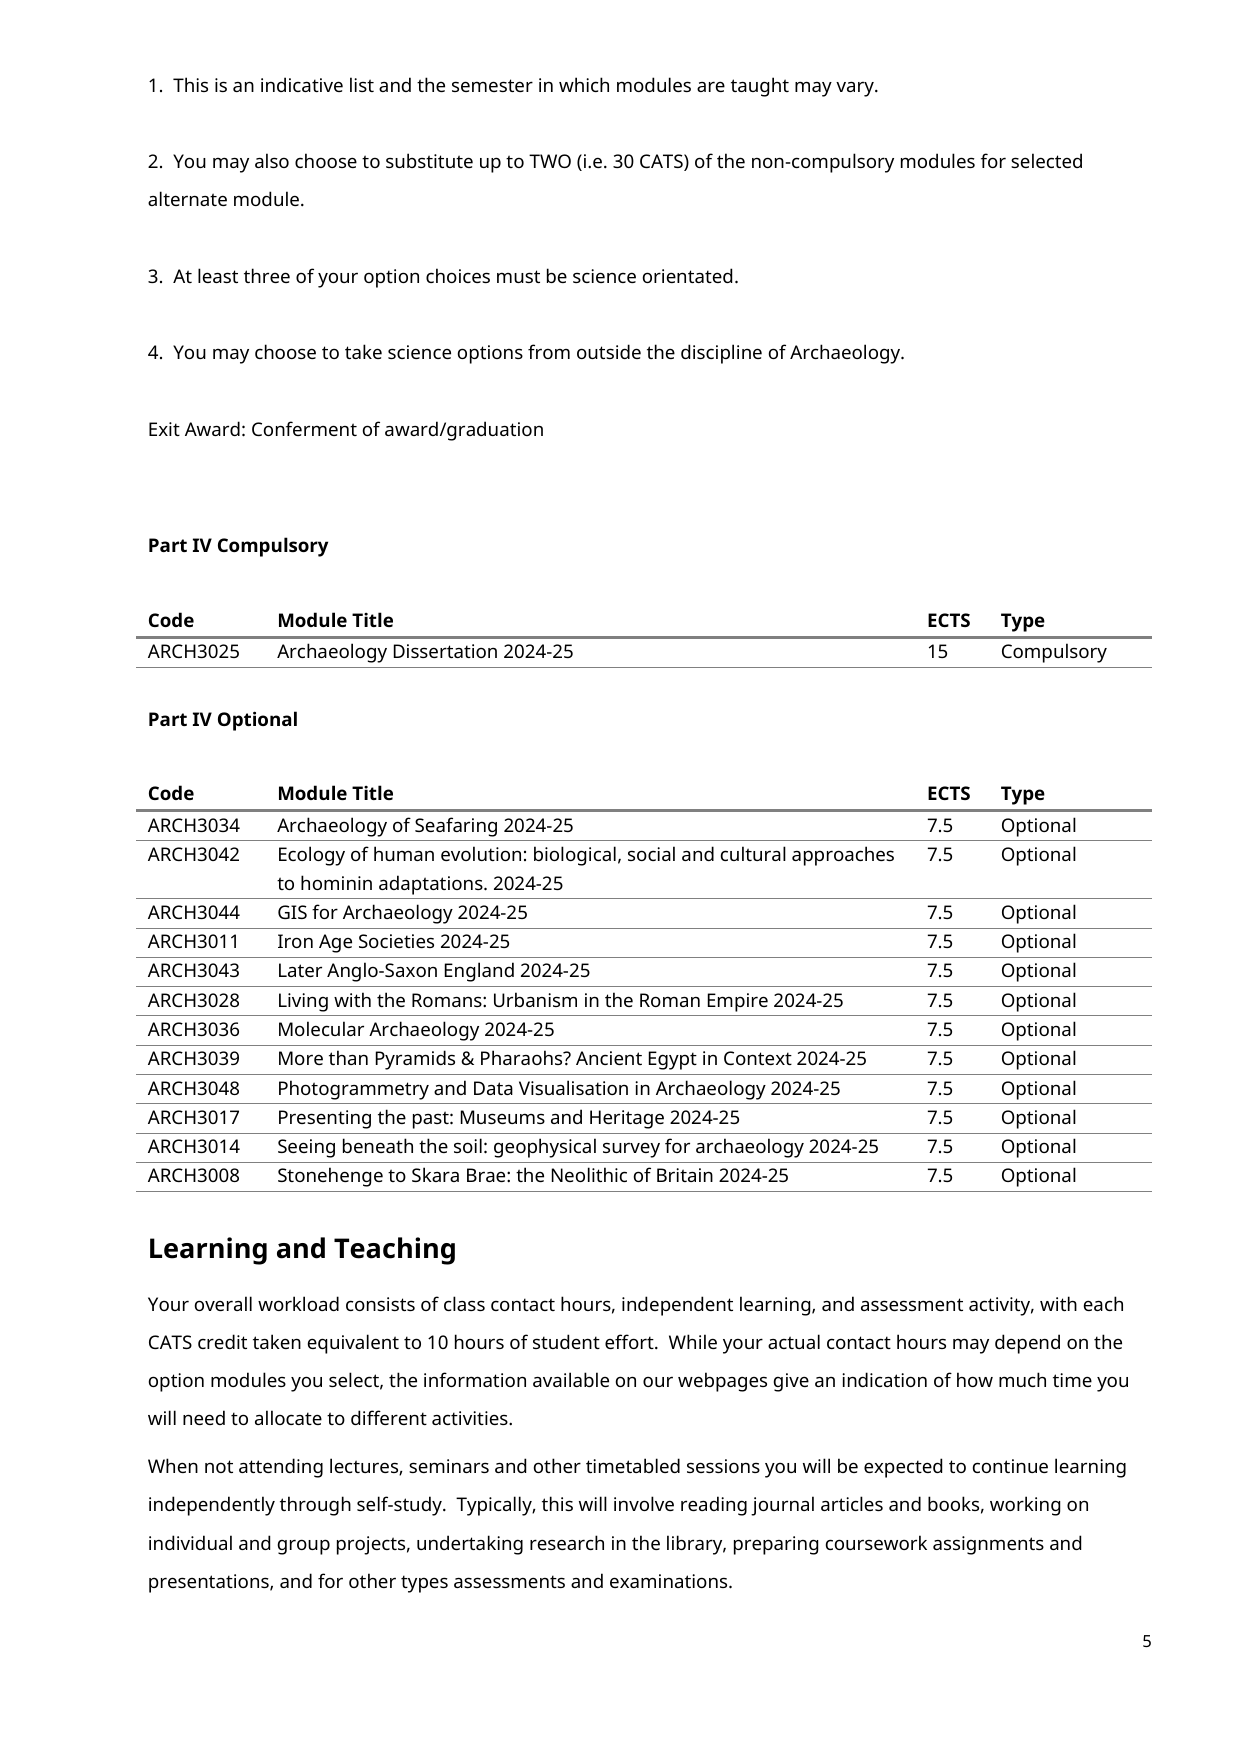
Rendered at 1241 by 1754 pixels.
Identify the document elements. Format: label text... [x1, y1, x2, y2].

table_cell 7.5 [916, 812, 989, 840]
table_cell Optional [989, 1046, 1152, 1074]
table_cell Type [989, 607, 1152, 636]
table_cell Optional [989, 1134, 1152, 1162]
table_cell Part IV Compulsory [136, 495, 1152, 607]
table_cell ARCH3025 [136, 639, 266, 667]
table_cell Optional [989, 929, 1152, 957]
table_cell 7.5 [916, 1134, 989, 1162]
table_cell ARCH3028 [136, 987, 266, 1015]
table_cell Optional [989, 1104, 1152, 1132]
table_cell Type [989, 781, 1152, 809]
table_cell Molecular Archaeology 2024-25 [266, 1016, 916, 1044]
table_cell 7.5 [916, 1075, 989, 1103]
table_cell ARCH3039 [136, 1046, 266, 1074]
table_cell 7.5 [916, 1104, 989, 1132]
table_cell 1. This is an indicative list and the semester in which modules are taught may vary. 2. You may also choose to substitute up to TWO (i.e. 30 CATS) of the non-compulsory modules for selected alternate module. 3. At least three of your option choices must be science orientated. 4. You may choose to take science options from outside the discipline of Archaeology. Exit Award: Conferment of award/graduation [136, 71, 1152, 494]
table_cell 7.5 [916, 929, 989, 957]
table_cell Optional [989, 812, 1152, 840]
table_cell ARCH3008 [136, 1163, 266, 1191]
table_cell 7.5 [916, 899, 989, 927]
table_cell ARCH3044 [136, 899, 266, 927]
table_cell ECTS [916, 607, 989, 636]
table_cell ARCH3043 [136, 958, 266, 986]
text When not attending lectures, seminars and other timetabled sessions you will be expected to continue learning independently through self-study. Typically, this will involve reading journal articles and books, working on individual and group projects, undertaking research in the library, preparing coursework assignments and presentations, and for other types assessments and examinations. [148, 1453, 1152, 1593]
table_cell Presenting the past: Museums and Heritage 2024-25 [266, 1104, 916, 1132]
text Your overall workload consists of class contact hours, independent learning, and assessment activity, with each CATS credit taken equivalent to 10 hours of student effort. While your actual contact hours may depend on the option modules you select, the information available on our webpages give an indication of how much time you will need to allocate to different activities. [148, 1291, 1152, 1431]
table_cell Compulsory [989, 639, 1152, 667]
table_cell Ecology of human evolution: biological, social and cultural approaches to hominin adaptations. 2024-25 [266, 841, 916, 898]
table_cell Seeing beneath the soil: geophysical survey for archaeology 2024-25 [266, 1134, 916, 1162]
table_cell 15 [916, 639, 989, 667]
table_cell Archaeology of Seafaring 2024-25 [266, 812, 916, 840]
table_cell Part IV Optional [136, 668, 1152, 781]
table_cell Optional [989, 958, 1152, 986]
table_cell Later Anglo-Saxon England 2024-25 [266, 958, 916, 986]
table_cell Optional [989, 1163, 1152, 1191]
table_cell 7.5 [916, 1163, 989, 1191]
table_cell Optional [989, 899, 1152, 927]
table_cell ARCH3011 [136, 929, 266, 957]
table_cell Code [136, 607, 266, 636]
table_cell 7.5 [916, 958, 989, 986]
table_cell Module Title [266, 607, 916, 636]
table_cell More than Pyramids & Pharaohs? Ancient Egypt in Context 2024-25 [266, 1046, 916, 1074]
table_cell ARCH3036 [136, 1016, 266, 1044]
table_cell ARCH3014 [136, 1134, 266, 1162]
table_cell Optional [989, 1075, 1152, 1103]
table_cell Code [136, 781, 266, 809]
table_cell Iron Age Societies 2024-25 [266, 929, 916, 957]
subtitle Learning and Teaching [148, 1229, 1152, 1266]
table_cell ARCH3042 [136, 841, 266, 898]
table_cell 7.5 [916, 841, 989, 898]
table_cell Photogrammetry and Data Visualisation in Archaeology 2024-25 [266, 1075, 916, 1103]
table_cell Living with the Romans: Urbanism in the Roman Empire 2024-25 [266, 987, 916, 1015]
table_cell 7.5 [916, 1046, 989, 1074]
table_cell ECTS [916, 781, 989, 809]
table_cell Optional [989, 841, 1152, 898]
table_cell 7.5 [916, 1016, 989, 1044]
table_cell Module Title [266, 781, 916, 809]
table_cell Stonehenge to Skara Brae: the Neolithic of Britain 2024-25 [266, 1163, 916, 1191]
table_cell ARCH3048 [136, 1075, 266, 1103]
table_cell ARCH3017 [136, 1104, 266, 1132]
table_cell 7.5 [916, 987, 989, 1015]
table_cell Archaeology Dissertation 2024-25 [266, 639, 916, 667]
table_cell GIS for Archaeology 2024-25 [266, 899, 916, 927]
table_cell Optional [989, 987, 1152, 1015]
table_cell ARCH3034 [136, 812, 266, 840]
table_cell Optional [989, 1016, 1152, 1044]
